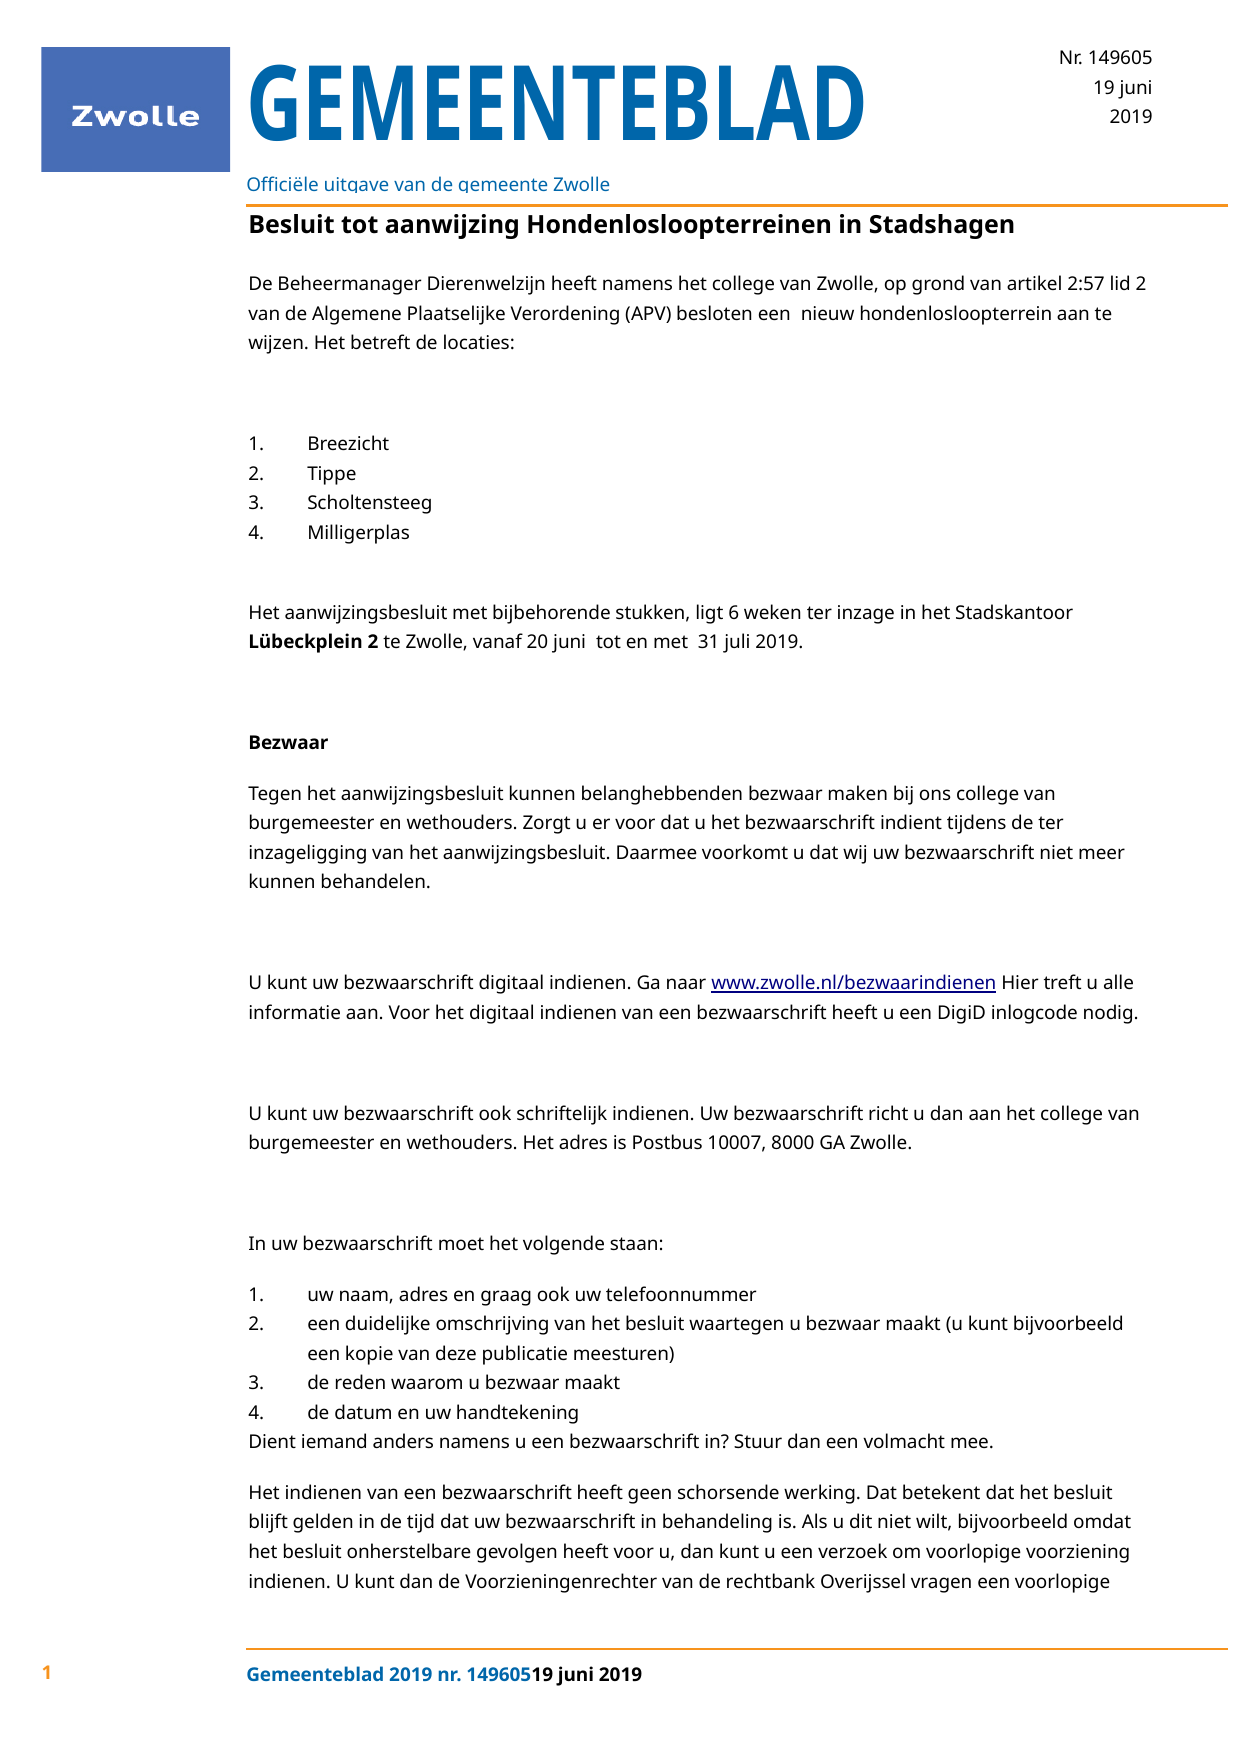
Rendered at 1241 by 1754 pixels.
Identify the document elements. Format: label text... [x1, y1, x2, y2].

text U kunt uw bezwaarschrift digitaal indienen. Ga naar www.zwolle.nl/bezwaarindienen Hier treft u alle informatie aan. Voor het digitaal indienen van een bezwaarschrift heeft u een DigiD inlogcode nodig. [248, 969, 1152, 1025]
text Bezwaar [248, 729, 1152, 755]
text Besluit tot aanwijzing Hondenlosloopterreinen in Stadshagen [248, 207, 1152, 241]
list Scholtensteeg [248, 489, 1152, 515]
list Breezicht [248, 430, 1152, 456]
text De Beheermanager Dierenwelzijn heeft namens het college van Zwolle, op grond van artikel 2:57 lid 2 van de Algemene Plaatselijke Verordening (APV) besloten een nieuw hondenlosloopterrein aan te wijzen. Het betreft de locaties: [248, 270, 1152, 355]
text U kunt uw bezwaarschrift ook schriftelijk indienen. Uw bezwaarschrift richt u dan aan het college van burgemeester en wethouders. Het adres is Postbus 10007, 8000 GA Zwolle. [248, 1100, 1152, 1155]
list de datum en uw handtekening [248, 1399, 1152, 1425]
list uw naam, adres en graag ook uw telefoonnummer [248, 1281, 1152, 1306]
list Milligerplas [248, 519, 1152, 545]
text Dient iemand anders namens u een bezwaarschrift in? Stuur dan een volmacht mee. [248, 1429, 1152, 1454]
picture [41, 47, 231, 172]
text Het aanwijzingsbesluit met bijbehorende stukken, ligt 6 weken ter inzage in het Stadskantoor Lübeckplein 2 te Zwolle, vanaf 20 juni tot en met 31 juli 2019. [248, 599, 1152, 654]
text Tegen het aanwijzingsbesluit kunnen belanghebbenden bezwaar maken bij ons college van burgemeester en wethouders. Zorgt u er voor dat u het bezwaarschrift indient tijdens de ter inzageligging van het aanwijzingsbesluit. Daarmee voorkomt u dat wij uw bezwaarschrift niet meer kunnen behandelen. [248, 780, 1152, 894]
list Tippe [248, 460, 1152, 486]
text In uw bezwaarschrift moet het volgende staan: [248, 1230, 1152, 1256]
text Het indienen van een bezwaarschrift heeft geen schorsende werking. Dat betekent dat het besluit blijft gelden in de tijd dat uw bezwaarschrift in behandeling is. Als u dit niet wilt, bijvoorbeeld omdat het besluit onherstelbare gevolgen heeft voor u, dan kunt u een verzoek om voorlopige voorziening indienen. U kunt dan de Voorzieningenrechter van de rechtbank Overijssel vragen een voorlopige [248, 1479, 1152, 1593]
list een duidelijke omschrijving van het besluit waartegen u bezwaar maakt (u kunt bijvoorbeeld een kopie van deze publicatie meesturen) [248, 1310, 1152, 1366]
list de reden waarom u bezwaar maakt [248, 1369, 1152, 1395]
